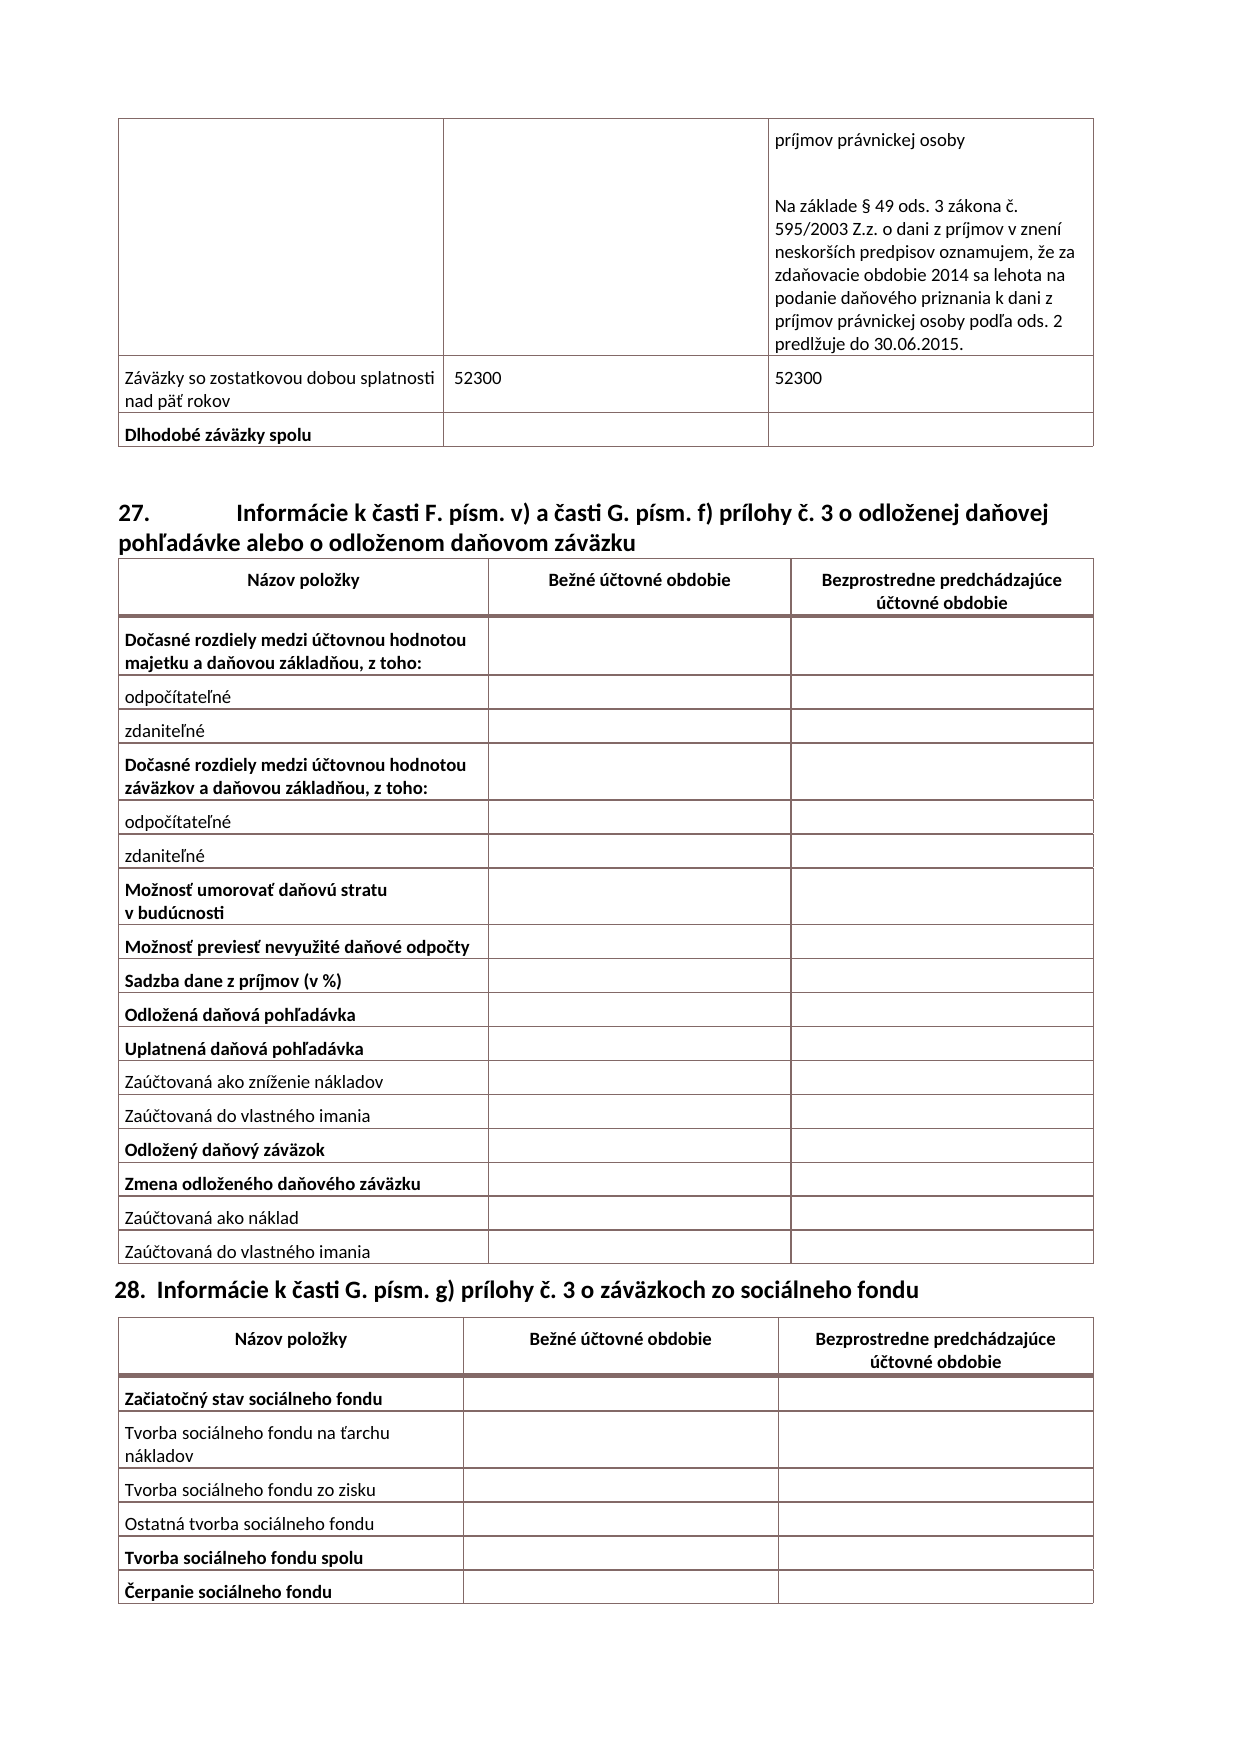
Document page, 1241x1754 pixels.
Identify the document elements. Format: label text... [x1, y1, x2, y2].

table_cell [489, 925, 790, 958]
table_cell [779, 1412, 1093, 1467]
table_cell [792, 1231, 1093, 1263]
table_header Bezprostredne predchádzajúce účtovné obdobie [779, 1318, 1093, 1373]
text 27. Informácie k časti F. písm. v) a časti G. písm. f) prílohy č. 3 o odloženej daňovej pohľadávke alebo o odloženom daňovom záväzku [118, 497, 1122, 558]
table_cell [792, 959, 1093, 992]
text 28. Informácie k časti G. písm. g) prílohy č. 3 o záväzkoch zo sociálneho fondu [114, 1274, 1122, 1304]
table_cell [489, 1197, 790, 1229]
table_cell Možnosť previesť nevyužité daňové odpočty [119, 925, 488, 958]
table_cell [792, 801, 1093, 833]
table_cell [792, 1027, 1093, 1060]
table_cell [464, 1503, 778, 1535]
table_header Bezprostredne predchádzajúce účtovné obdobie [792, 559, 1093, 614]
table_cell Čerpanie sociálneho fondu [119, 1571, 463, 1603]
table_cell Tvorba sociálneho fondu na ťarchu nákladov [119, 1412, 463, 1467]
table_cell Uplatnená daňová pohľadávka [119, 1027, 488, 1060]
table_cell [792, 835, 1093, 867]
table_cell 52300 [769, 356, 1093, 412]
table_cell [464, 1571, 778, 1603]
table_cell [444, 119, 768, 355]
table_cell [792, 1163, 1093, 1195]
table_cell Záväzky so zostatkovou dobou splatnosti nad päť rokov [119, 356, 443, 412]
table_cell [464, 1378, 778, 1410]
table_cell [779, 1378, 1093, 1410]
table_cell [489, 710, 790, 742]
table_cell [792, 744, 1093, 799]
table_cell [792, 618, 1093, 674]
table_cell [779, 1571, 1093, 1603]
table_cell Dlhodobé záväzky spolu [119, 413, 443, 446]
table_cell Začiatočný stav sociálneho fondu [119, 1378, 463, 1410]
table_cell [792, 676, 1093, 708]
table_cell Sadzba dane z príjmov (v %) [119, 959, 488, 992]
table_cell [489, 959, 790, 992]
table_cell [769, 413, 1093, 446]
table_cell Odložená daňová pohľadávka [119, 993, 488, 1026]
table_cell Zmena odloženého daňového záväzku [119, 1163, 488, 1195]
table_cell príjmov právnickej osoby Na základe § 49 ods. 3 zákona č. 595/2003 Z.z. o dani z príjmov v znení neskorších predpisov oznamujem, že za zdaňovacie obdobie 2014 sa lehota na podanie daňového priznania k dani z príjmov právnickej osoby podľa ods. 2 predlžuje do 30.06.2015. [769, 119, 1093, 355]
table_cell odpočítateľné [119, 676, 488, 708]
table_header Názov položky [119, 559, 488, 614]
table_cell [489, 618, 790, 674]
table_cell [489, 744, 790, 799]
table_cell [489, 1231, 790, 1263]
table_cell [792, 993, 1093, 1026]
table_cell [489, 993, 790, 1026]
table_cell Tvorba sociálneho fondu zo zisku [119, 1469, 463, 1501]
table_cell [792, 1061, 1093, 1094]
table_cell Dočasné rozdiely medzi účtovnou hodnotou záväzkov a daňovou základňou, z toho: [119, 744, 488, 799]
table_cell [489, 835, 790, 867]
table_cell [792, 1197, 1093, 1229]
table_cell [792, 925, 1093, 958]
table_cell [444, 413, 768, 446]
table_cell [779, 1469, 1093, 1501]
table_cell Zaúčtovaná do vlastného imania [119, 1095, 488, 1128]
table_cell zdaniteľné [119, 710, 488, 742]
table_cell [464, 1469, 778, 1501]
table_cell Zaúčtovaná ako zníženie nákladov [119, 1061, 488, 1094]
table_cell [489, 676, 790, 708]
table_cell [792, 1129, 1093, 1162]
table_cell [464, 1537, 778, 1569]
table_cell odpočítateľné [119, 801, 488, 833]
table_cell [489, 1027, 790, 1060]
table_cell [489, 1163, 790, 1195]
table_cell [779, 1503, 1093, 1535]
table_cell [464, 1412, 778, 1467]
table_cell [119, 119, 443, 355]
table_cell Možnosť umorovať daňovú stratu v budúcnosti [119, 869, 488, 924]
table_cell [489, 1095, 790, 1128]
table_cell [792, 869, 1093, 924]
table_cell [489, 801, 790, 833]
table_cell [489, 1129, 790, 1162]
table_cell Zaúčtovaná do vlastného imania [119, 1231, 488, 1263]
table_cell Dočasné rozdiely medzi účtovnou hodnotou majetku a daňovou základňou, z toho: [119, 618, 488, 674]
table_cell Odložený daňový záväzok [119, 1129, 488, 1162]
table_header Bežné účtovné obdobie [489, 559, 790, 614]
table_cell [792, 1095, 1093, 1128]
table_cell [792, 710, 1093, 742]
table_cell [779, 1537, 1093, 1569]
table_cell 52300 [444, 356, 768, 412]
table_cell Tvorba sociálneho fondu spolu [119, 1537, 463, 1569]
table_cell [489, 869, 790, 924]
table_header Názov položky [119, 1318, 463, 1373]
table_cell zdaniteľné [119, 835, 488, 867]
table_cell Zaúčtovaná ako náklad [119, 1197, 488, 1229]
table_cell [489, 1061, 790, 1094]
table_header Bežné účtovné obdobie [464, 1318, 778, 1373]
table_cell Ostatná tvorba sociálneho fondu [119, 1503, 463, 1535]
